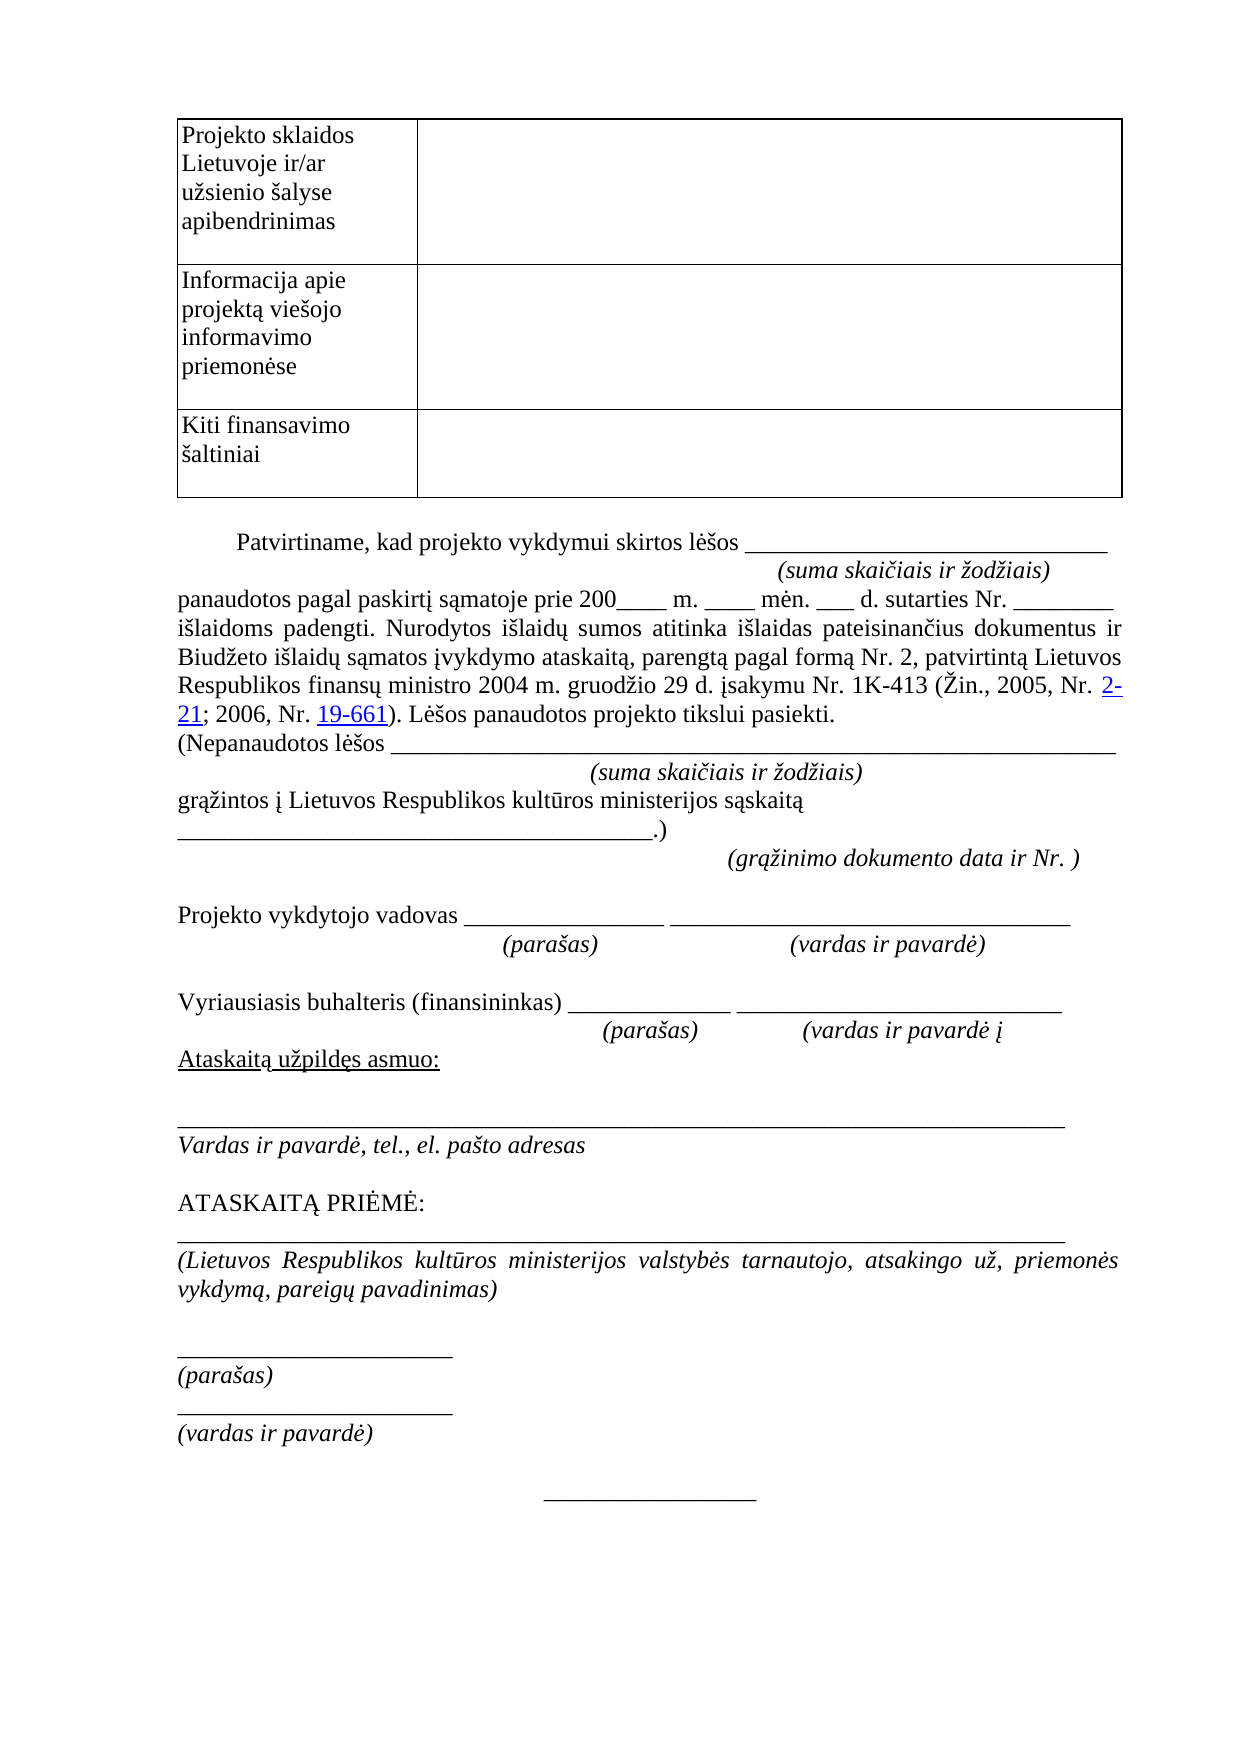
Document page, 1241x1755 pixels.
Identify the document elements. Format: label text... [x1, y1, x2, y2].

text (parašas) (vardas ir pavardė į [177, 1016, 1122, 1044]
text išlaidoms padengti. Nurodytos išlaidų sumos atitinka išlaidas pateisinančius dokumentus ir Biudžeto išlaidų sąmatos įvykdymo ataskaitą, parengtą pagal formą Nr. 2, patvirtintą Lietuvos Respublikos finansų ministro 2004 m. gruodžio 29 d. įsakymu Nr. 1K-413 (Žin., 2005, Nr. 2-21; 2006, Nr. 19-661). Lėšos panaudotos projekto tikslui pasiekti. [177, 613, 1122, 728]
text (Lietuvos Respublikos kultūros ministerijos valstybės tarnautojo, atsakingo už, priemonės vykdymą, pareigų pavadinimas) [177, 1246, 1122, 1303]
text panaudotos pagal paskirtį sąmatoje prie 200____ m. ____ mėn. ___ d. sutarties Nr. ________ [177, 584, 1122, 613]
table_cell [418, 265, 1121, 409]
text (vardas ir pavardė) [177, 1418, 1122, 1447]
text (grąžinimo dokumento data ir Nr. ) [177, 843, 1122, 872]
text Ataskaitą užpildęs asmuo: [177, 1044, 1122, 1073]
text Vyriausiasis buhalteris (finansininkas) _____________ __________________________ [177, 987, 1122, 1016]
text ATASKAITĄ PRIĖMĖ: [177, 1188, 1122, 1217]
text (suma skaičiais ir žodžiais) [177, 556, 1122, 584]
table_cell Informacija apie projektą viešojo informavimo priemonėse [178, 265, 417, 409]
text Patvirtiname, kad projekto vykdymui skirtos lėšos _____________________________ [177, 527, 1122, 556]
table_cell Kiti finansavimo šaltiniai [178, 410, 417, 497]
text (parašas) (vardas ir pavardė) [177, 929, 1122, 958]
text _________________ [177, 1476, 1122, 1504]
text (Nepanaudotos lėšos __________________________________________________________ [177, 728, 1122, 757]
text _______________________________________________________________________ [177, 1102, 1122, 1131]
text (suma skaičiais ir žodžiais) [177, 757, 1122, 786]
text _______________________________________________________________________ [177, 1217, 1122, 1246]
text ______________________ [177, 1389, 1122, 1418]
text Vardas ir pavardė, tel., el. pašto adresas [177, 1131, 1122, 1159]
text ______________________ [177, 1332, 1122, 1361]
table_cell Projekto sklaidos Lietuvoje ir/ar užsienio šalyse apibendrinimas [178, 120, 417, 263]
table_cell [418, 120, 1121, 263]
text grąžintos į Lietuvos Respublikos kultūros ministerijos sąskaitą [177, 786, 1122, 814]
text ______________________________________.) [177, 814, 1122, 843]
text (parašas) [177, 1361, 1122, 1389]
table_cell [418, 410, 1121, 497]
text Projekto vykdytojo vadovas ________________ ________________________________ [177, 901, 1122, 929]
